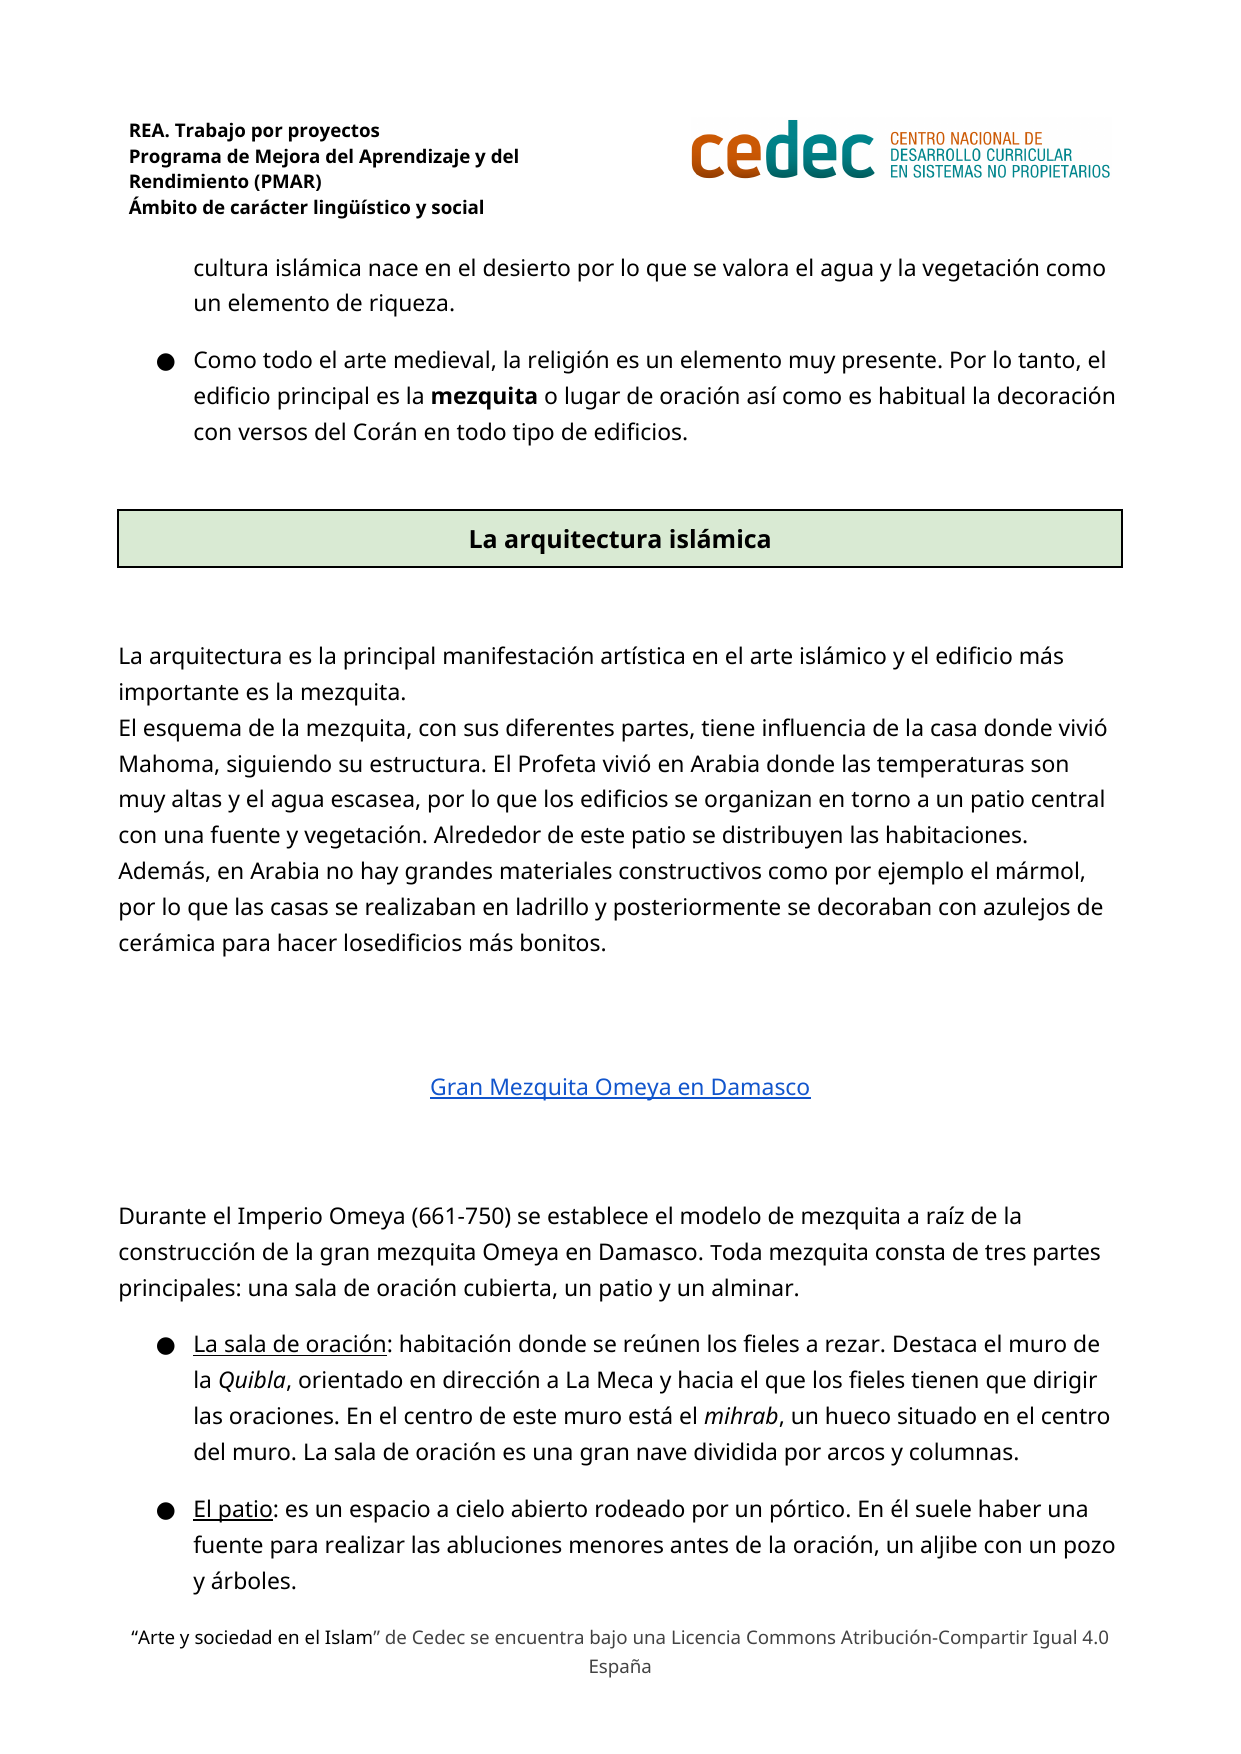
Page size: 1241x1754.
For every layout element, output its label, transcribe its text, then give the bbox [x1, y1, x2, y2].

text Gran Mezquita Omeya en Damasco [118, 1071, 1122, 1102]
table_header La arquitectura islámica [119, 511, 1121, 566]
picture [690, 117, 1112, 180]
list La sala de oración: habitación donde se reúnen los fieles a rezar. Destaca el muro de la Quibla, orientado en dirección a La Meca y hacia el que los fieles tienen que dirigir las oraciones. En el centro de este muro está el mihrab, un hueco situado en el centro del muro. La sala de oración es una gran nave dividida por arcos y columnas. [156, 1328, 1122, 1467]
text El esquema de la mezquita, con sus diferentes partes, tiene influencia de la casa donde vivió Mahoma, siguiendo su estructura. El Profeta vivió en Arabia donde las temperaturas son muy altas y el agua escasea, por lo que los edificios se organizan en torno a un patio central con una fuente y vegetación. Alrededor de este patio se distribuyen las habitaciones. Además, en Arabia no hay grandes materiales constructivos como por ejemplo el mármol, por lo que las casas se realizaban en ladrillo y posteriormente se decoraban con azulejos de cerámica para hacer losedificios más bonitos. [118, 712, 1122, 958]
list El patio: es un espacio a cielo abierto rodeado por un pórtico. En él suele haber una fuente para realizar las abluciones menores antes de la oración, un aljibe con un pozo y árboles. [156, 1493, 1122, 1596]
text La arquitectura es la principal manifestación artística en el arte islámico y el edificio más importante es la mezquita. [118, 640, 1122, 707]
list Como todo el arte medieval, la religión es un elemento muy presente. Por lo tanto, el edificio principal es la mezquita o lugar de oración así como es habitual la decoración con versos del Corán en todo tipo de edificios. [156, 344, 1122, 447]
list cultura islámica nace en el desierto por lo que se valora el agua y la vegetación como un elemento de riqueza. [156, 251, 1122, 319]
text Durante el Imperio Omeya (661-750) se establece el modelo de mezquita a raíz de la construcción de la gran mezquita Omeya en Damasco. Toda mezquita consta de tres partes principales: una sala de oración cubierta, un patio y un alminar. [118, 1199, 1122, 1303]
